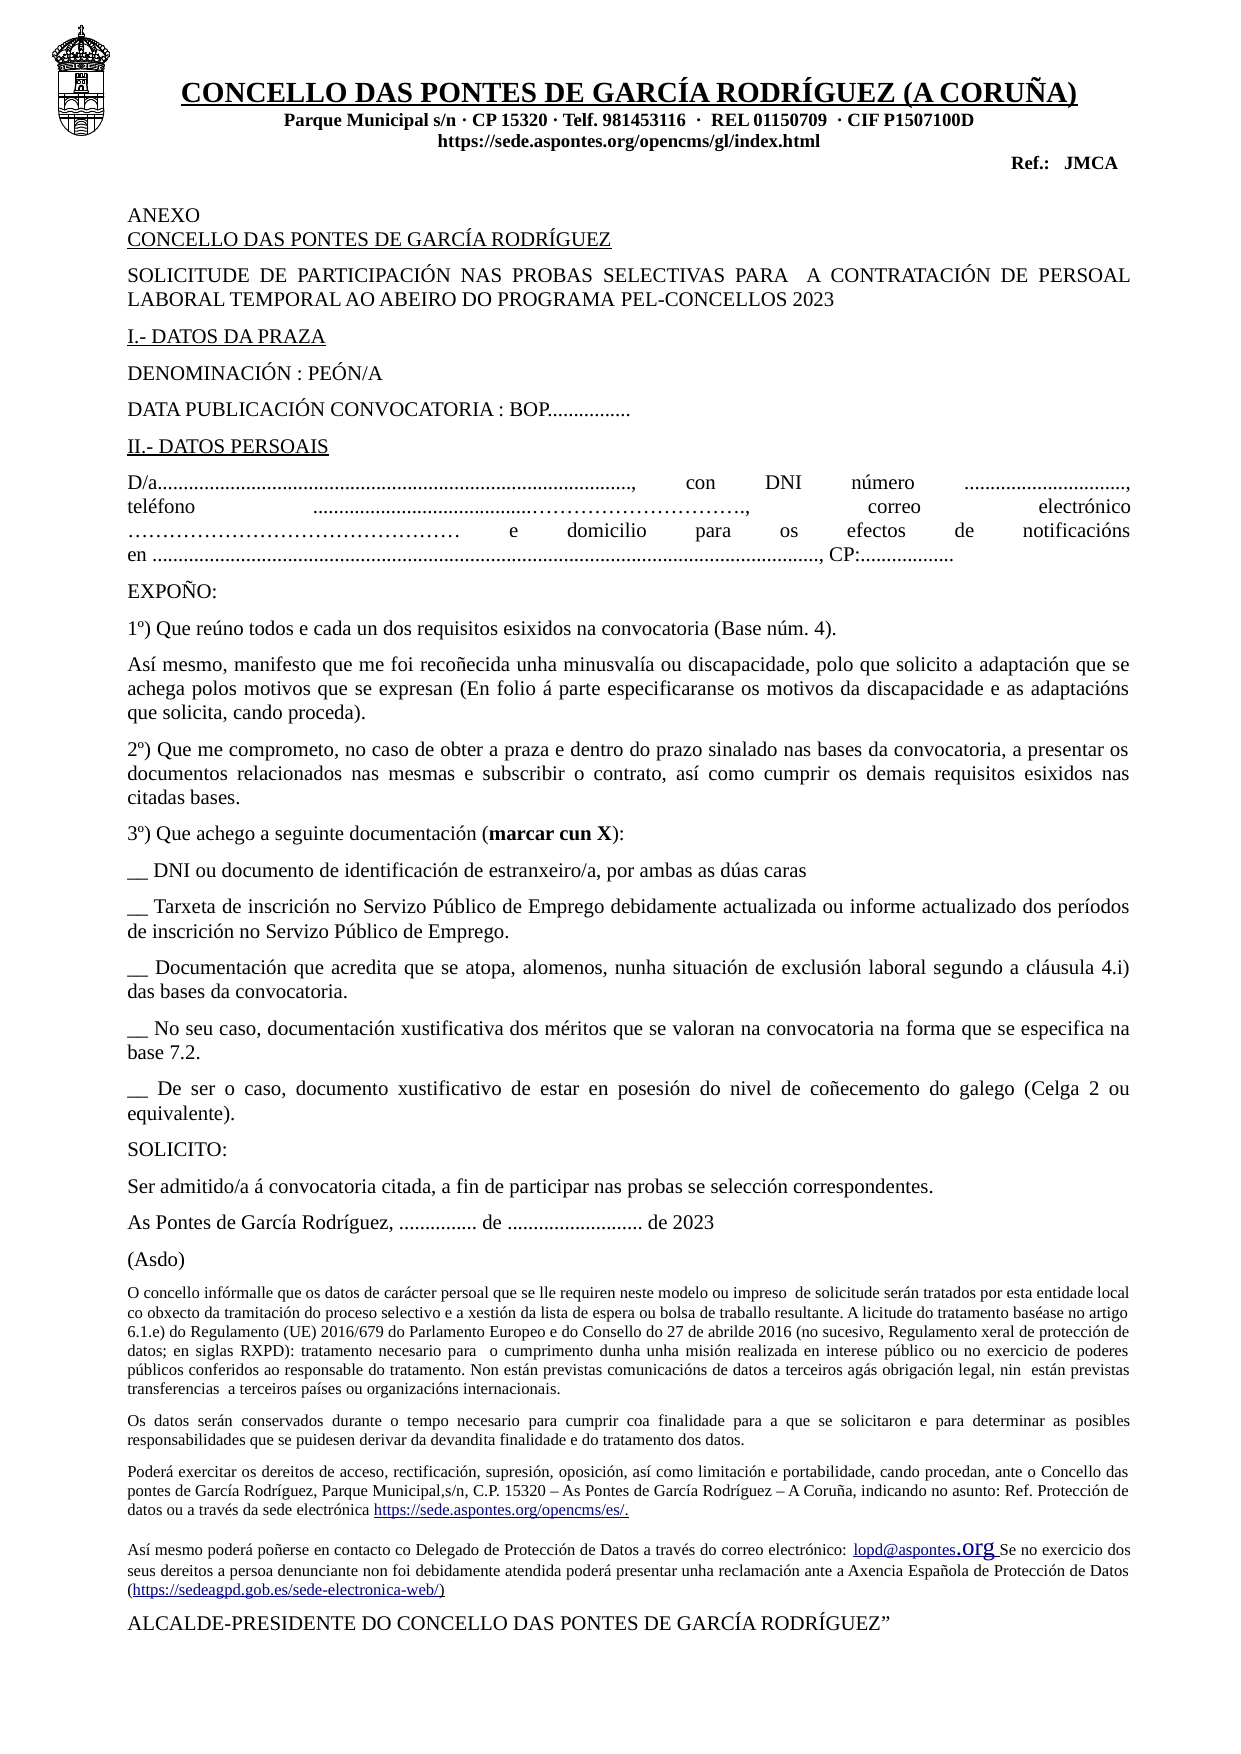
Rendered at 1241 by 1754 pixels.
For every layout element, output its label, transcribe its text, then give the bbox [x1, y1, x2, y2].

text 2º) Que me comprometo, no caso de obter a praza e dentro do prazo sinalado nas bases da convocatoria, a presentar os documentos relacionados nas mesmas e subscribir o contrato, así como cumprir os demais requisitos esixidos nas citadas bases. [127, 737, 1131, 809]
text 3º) Que achego a seguinte documentación (marcar cun X): [127, 821, 1131, 845]
text D/a..........................................................................................., con DNI número ..............................., teléfono ..........................................…………………………., correo electrónico ………………………………………… e domicilio para os efectos de notificacións en ................................................................................................................................, CP:.................. [127, 470, 1131, 566]
text Poderá exercitar os dereitos de acceso, rectificación, supresión, oposición, así como limitación e portabilidade, cando procedan, ante o Concello das pontes de García Rodríguez, Parque Municipal,s/n, C.P. 15320 – As Pontes de García Rodríguez – A Coruña, indicando no asunto: Ref. Protección de datos ou a través da sede electrónica https://sede.aspontes.org/opencms/es/. [127, 1462, 1131, 1519]
text (Asdo) [127, 1247, 1131, 1271]
text O concello infórmalle que os datos de carácter persoal que se lle requiren neste modelo ou impreso de solicitude serán tratados por esta entidade local co obxecto da tramitación do proceso selectivo e a xestión da lista de espera ou bolsa de traballo resultante. A licitude do tratamento baséase no artigo 6.1.e) do Regulamento (UE) 2016/679 do Parlamento Europeo e do Consello do 27 de abrilde 2016 (no sucesivo, Regulamento xeral de protección de datos; en siglas RXPD): tratamento necesario para o cumprimento dunha unha misión realizada en interese público ou no exercicio de poderes públicos conferidos ao responsable do tratamento. Non están previstas comunicacións de datos a terceiros agás obrigación legal, nin están previstas transferencias a terceiros países ou organizacións internacionais. [127, 1283, 1131, 1398]
text 1º) Que reúno todos e cada un dos requisitos esixidos na convocatoria (Base núm. 4). [127, 615, 1131, 639]
text ALCALDE-PRESIDENTE DO CONCELLO DAS PONTES DE GARCÍA RODRÍGUEZ” [127, 1611, 1131, 1635]
text As Pontes de García Rodríguez, ............... de .......................... de 2023 [127, 1210, 1131, 1234]
text Ser admitido/a á convocatoria citada, a fin de participar nas probas se selección correspondentes. [127, 1173, 1131, 1198]
text I.- DATOS DA PRAZA [127, 324, 1131, 348]
text __ No seu caso, documentación xustificativa dos méritos que se valoran na convocatoria na forma que se especifica na base 7.2. [127, 1016, 1131, 1064]
text DENOMINACIÓN : PEÓN/A [127, 360, 1131, 384]
text __ De ser o caso, documento xustificativo de estar en posesión do nivel de coñecemento do galego (Celga 2 ou equivalente). [127, 1076, 1131, 1124]
text SOLICITO: [127, 1137, 1131, 1161]
text Así mesmo poderá poñerse en contacto co Delegado de Protección de Datos a través do correo electrónico: lopd@aspontes.org Se no exercicio dos seus dereitos a persoa denunciante non foi debidamente atendida poderá presentar unha reclamación ante a Axencia Española de Protección de Datos (https://sedeagpd.gob.es/sede-electronica-web/) [127, 1532, 1131, 1599]
text CONCELLO DAS PONTES DE GARCÍA RODRÍGUEZ [127, 227, 1131, 251]
text Así mesmo, manifesto que me foi recoñecida unha minusvalía ou discapacidade, polo que solicito a adaptación que se achega polos motivos que se expresan (En folio á parte especificaranse os motivos da discapacidade e as adaptacións que solicita, cando proceda). [127, 652, 1131, 724]
text EXPOÑO: [127, 579, 1131, 603]
text DATA PUBLICACIÓN CONVOCATORIA : BOP................ [127, 397, 1131, 421]
text __ Documentación que acredita que se atopa, alomenos, nunha situación de exclusión laboral segundo a cláusula 4.i) das bases da convocatoria. [127, 955, 1131, 1003]
text II.- DATOS PERSOAIS [127, 433, 1131, 458]
text ANEXO [127, 203, 1131, 227]
text Os datos serán conservados durante o tempo necesario para cumprir coa finalidade para a que se solicitaron e para determinar as posibles responsabilidades que se puidesen derivar da devandita finalidade e do tratamento dos datos. [127, 1411, 1131, 1449]
text SOLICITUDE DE PARTICIPACIÓN NAS PROBAS SELECTIVAS PARA A CONTRATACIÓN DE PERSOAL LABORAL TEMPORAL AO ABEIRO DO PROGRAMA PEL-CONCELLOS 2023 [127, 263, 1131, 311]
text __ DNI ou documento de identificación de estranxeiro/a, por ambas as dúas caras [127, 858, 1131, 882]
text __ Tarxeta de inscrición no Servizo Público de Emprego debidamente actualizada ou informe actualizado dos períodos de inscrición no Servizo Público de Emprego. [127, 894, 1131, 943]
